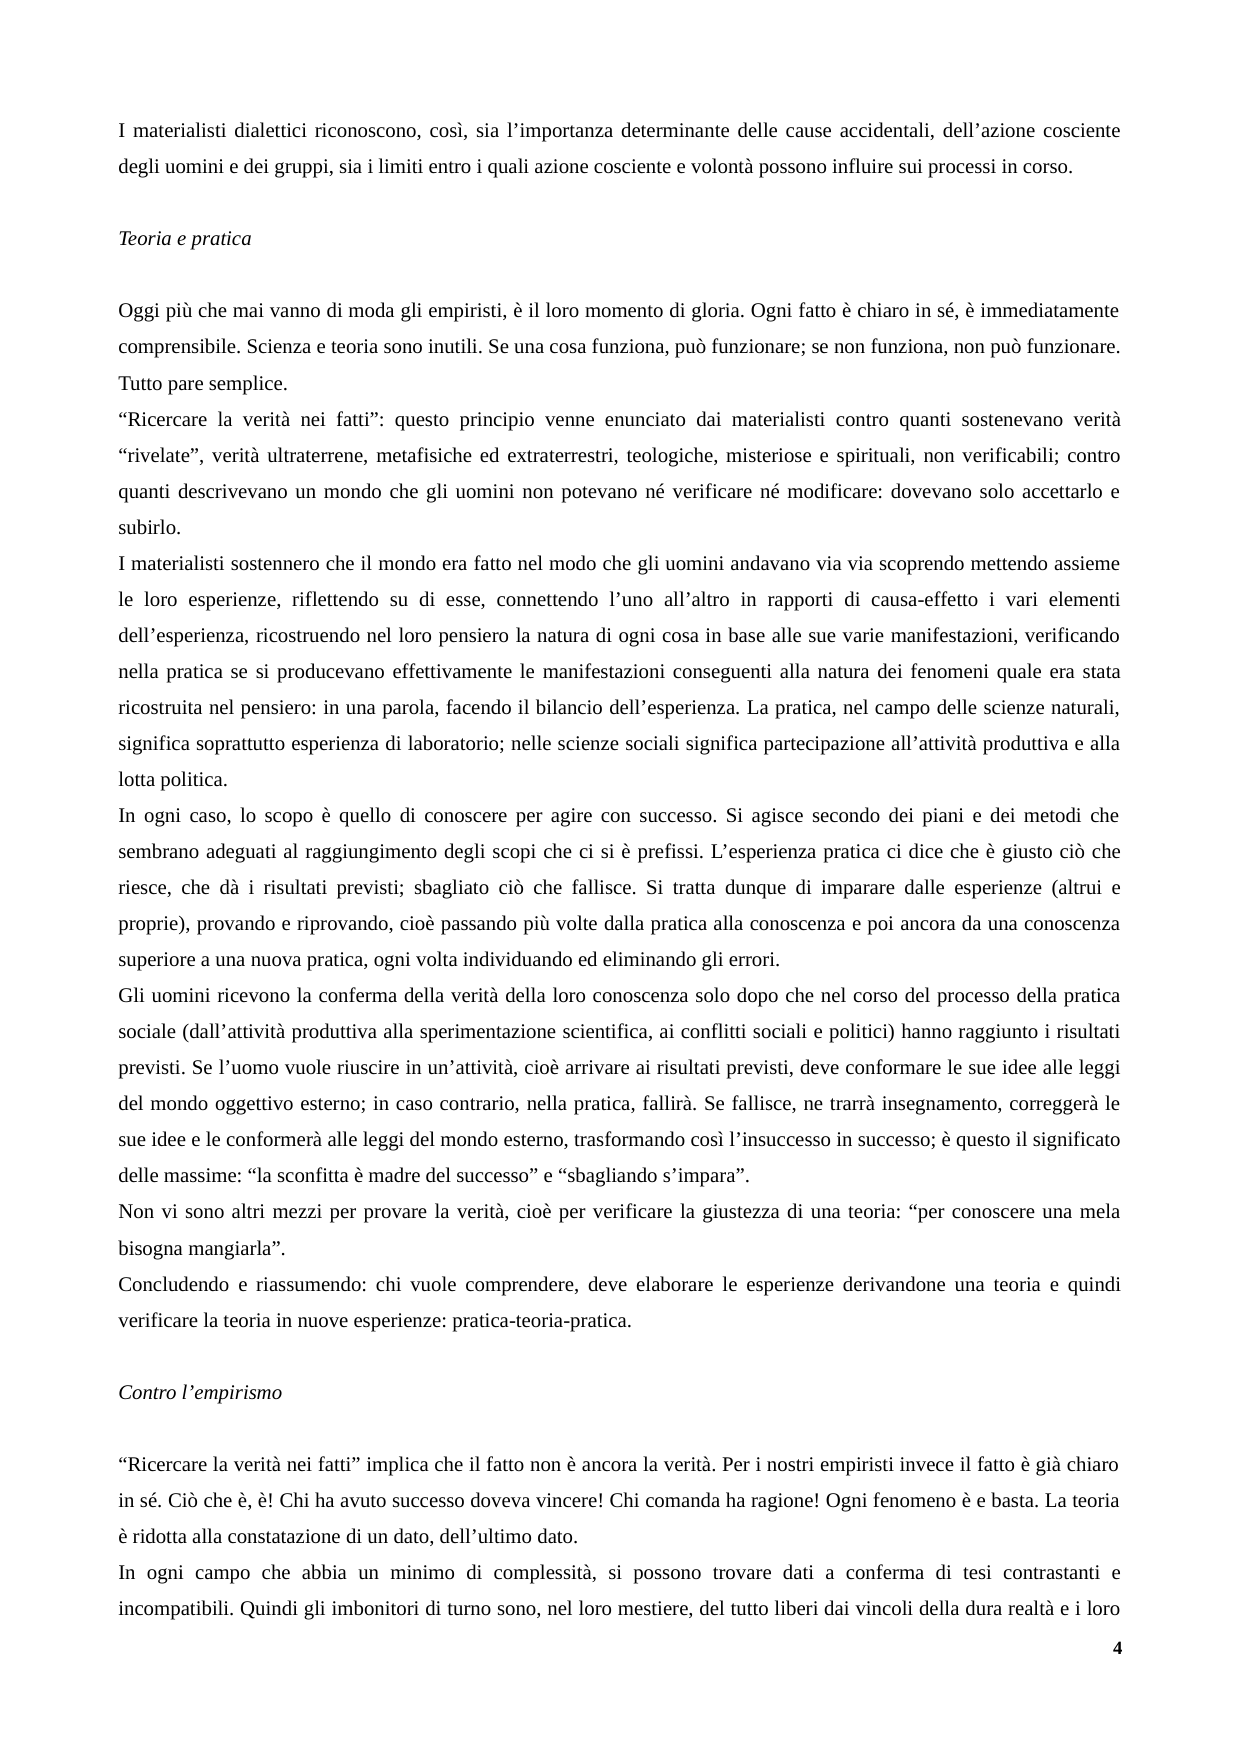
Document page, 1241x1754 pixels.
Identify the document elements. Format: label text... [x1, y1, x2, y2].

text “Ricercare la verità nei fatti”: questo principio venne enunciato dai materialisti contro quanti sostenevano verità “rivelate”, verità ultraterrene, metafisiche ed extraterrestri, teologiche, misteriose e spirituali, non verificabili; contro quanti descrivevano un mondo che gli uomini non potevano né verificare né modificare: dovevano solo accettarlo e subirlo. [118, 406, 1122, 539]
text Oggi più che mai vanno di moda gli empiristi, è il loro momento di gloria. Ogni fatto è chiaro in sé, è immediatamente comprensibile. Scienza e teoria sono inutili. Se una cosa funziona, può funzionare; se non funziona, non può funzionare. Tutto pare semplice. [118, 298, 1122, 394]
text In ogni caso, lo scopo è quello di conoscere per agire con successo. Si agisce secondo dei piani e dei metodi che sembrano adeguati al raggiungimento degli scopi che ci si è prefissi. L’esperienza pratica ci dice che è giusto ciò che riesce, che dà i risultati previsti; sbagliato ciò che fallisce. Si tratta dunque di imparare dalle esperienze (altrui e proprie), provando e riprovando, cioè passando più volte dalla pratica alla conoscenza e poi ancora da una conoscenza superiore a una nuova pratica, ogni volta individuando ed eliminando gli errori. [118, 803, 1122, 971]
text “Ricercare la verità nei fatti” implica che il fatto non è ancora la verità. Per i nostri empiristi invece il fatto è già chiaro in sé. Ciò che è, è! Chi ha avuto successo doveva vincere! Chi comanda ha ragione! Ogni fenomeno è e basta. La teoria è ridotta alla constatazione di un dato, dell’ultimo dato. [118, 1452, 1122, 1548]
text I materialisti dialettici riconoscono, così, sia l’importanza determinante delle cause accidentali, dell’azione cosciente degli uomini e dei gruppi, sia i limiti entro i quali azione cosciente e volontà possono influire sui processi in corso. [118, 118, 1122, 178]
text I materialisti sostennero che il mondo era fatto nel modo che gli uomini andavano via via scoprendo mettendo assieme le loro esperienze, riflettendo su di esse, connettendo l’uno all’altro in rapporti di causa-effetto i vari elementi dell’esperienza, ricostruendo nel loro pensiero la natura di ogni cosa in base alle sue varie manifestazioni, verificando nella pratica se si producevano effettivamente le manifestazioni conseguenti alla natura dei fenomeni quale era stata ricostruita nel pensiero: in una parola, facendo il bilancio dell’esperienza. La pratica, nel campo delle scienze naturali, significa soprattutto esperienza di laboratorio; nelle scienze sociali significa partecipazione all’attività produttiva e alla lotta politica. [118, 551, 1122, 791]
text In ogni campo che abbia un minimo di complessità, si possono trovare dati a conferma di tesi contrastanti e incompatibili. Quindi gli imbonitori di turno sono, nel loro mestiere, del tutto liberi dai vincoli della dura realtà e i loro [118, 1560, 1122, 1620]
text Concludendo e riassumendo: chi vuole comprendere, deve elaborare le esperienze derivandone una teoria e quindi verificare la teoria in nuove esperienze: pratica-teoria-pratica. [118, 1271, 1122, 1332]
text Gli uomini ricevono la conferma della verità della loro conoscenza solo dopo che nel corso del processo della pratica sociale (dall’attività produttiva alla sperimentazione scientifica, ai conflitti sociali e politici) hanno raggiunto i risultati previsti. Se l’uomo vuole riuscire in un’attività, cioè arrivare ai risultati previsti, deve conformare le sue idee alle leggi del mondo oggettivo esterno; in caso contrario, nella pratica, fallirà. Se fallisce, ne trarrà insegnamento, correggerà le sue idee e le conformerà alle leggi del mondo esterno, trasformando così l’insuccesso in successo; è questo il significato delle massime: “la sconfitta è madre del successo” e “sbagliando s’impara”. [118, 983, 1122, 1187]
text Non vi sono altri mezzi per provare la verità, cioè per verificare la giustezza di una teoria: “per conoscere una mela bisogna mangiarla”. [118, 1199, 1122, 1259]
text Teoria e pratica [118, 226, 1122, 250]
text Contro l’empirismo [118, 1379, 1122, 1404]
